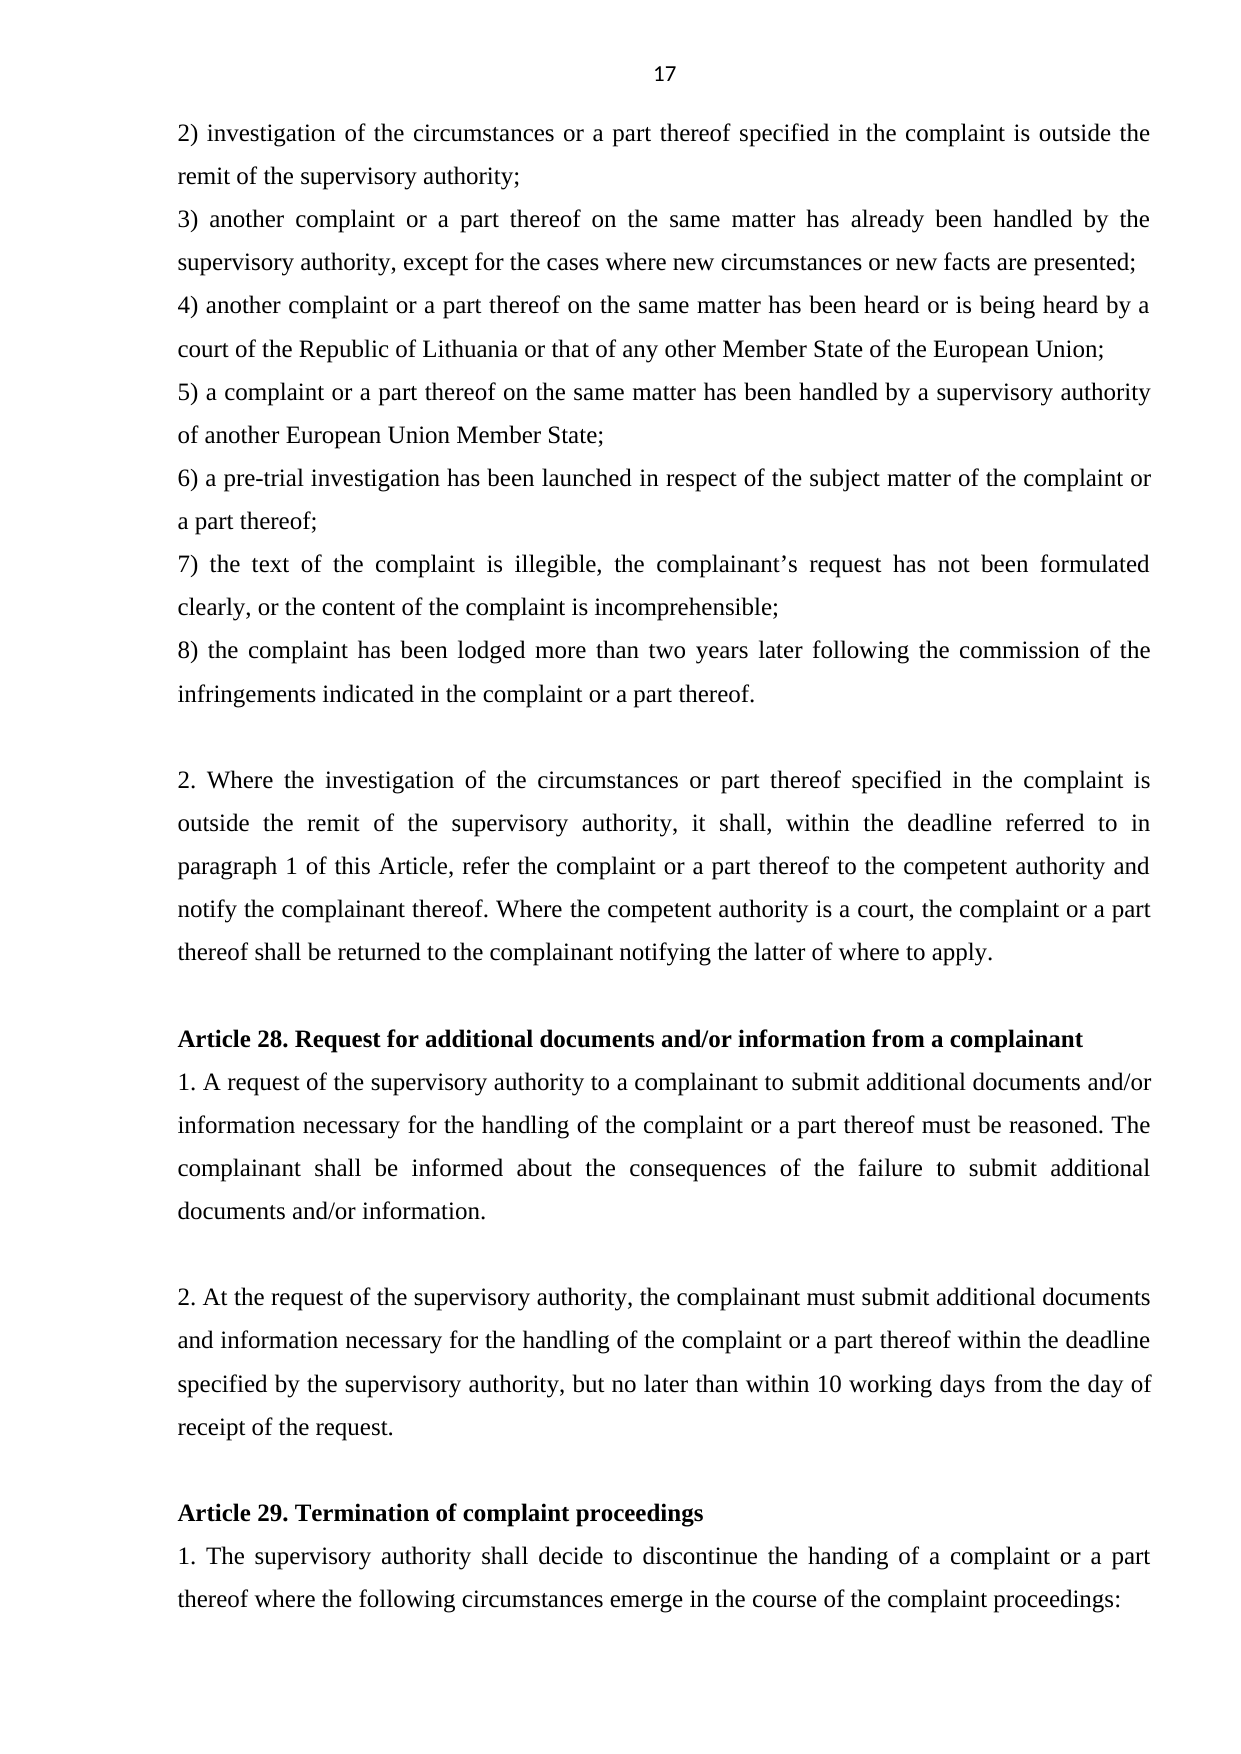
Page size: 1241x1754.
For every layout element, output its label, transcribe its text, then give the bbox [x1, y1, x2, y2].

text 7) the text of the complaint is illegible, the complainant’s request has not been formulated clearly, or the content of the complaint is incomprehensible; [177, 549, 1152, 621]
text 2. Where the investigation of the circumstances or part thereof specified in the complaint is outside the remit of the supervisory authority, it shall, within the deadline referred to in paragraph 1 of this Article, refer the complaint or a part thereof to the competent authority and notify the complainant thereof. Where the competent authority is a court, the complaint or a part thereof shall be returned to the complainant notifying the latter of where to apply. [177, 765, 1152, 966]
text 1. A request of the supervisory authority to a complainant to submit additional documents and/or information necessary for the handling of the complaint or a part thereof must be reasoned. The complainant shall be informed about the consequences of the failure to submit additional documents and/or information. [177, 1067, 1152, 1225]
text 5) a complaint or a part thereof on the same matter has been handled by a supervisory authority of another European Union Member State; [177, 377, 1152, 449]
text 2. At the request of the supervisory authority, the complainant must submit additional documents and information necessary for the handling of the complaint or a part thereof within the deadline specified by the supervisory authority, but no later than within 10 working days from the day of receipt of the request. [177, 1282, 1152, 1441]
text 6) a pre-trial investigation has been launched in respect of the subject matter of the complaint or a part thereof; [177, 463, 1152, 535]
text 3) another complaint or a part thereof on the same matter has already been handled by the supervisory authority, except for the cases where new circumstances or new facts are presented; [177, 204, 1152, 276]
text Article 29. Termination of complaint proceedings [177, 1498, 1152, 1527]
text 1. The supervisory authority shall decide to discontinue the handing of a complaint or a part thereof where the following circumstances emerge in the course of the complaint proceedings: [177, 1541, 1152, 1613]
text 4) another complaint or a part thereof on the same matter has been heard or is being heard by a court of the Republic of Lithuania or that of any other Member State of the European Union; [177, 291, 1152, 362]
text 8) the complaint has been lodged more than two years later following the commission of the infringements indicated in the complaint or a part thereof. [177, 636, 1152, 707]
text Article 28. Request for additional documents and/or information from a complainant [177, 1024, 1152, 1052]
text 2) investigation of the circumstances or a part thereof specified in the complaint is outside the remit of the supervisory authority; [177, 118, 1152, 190]
